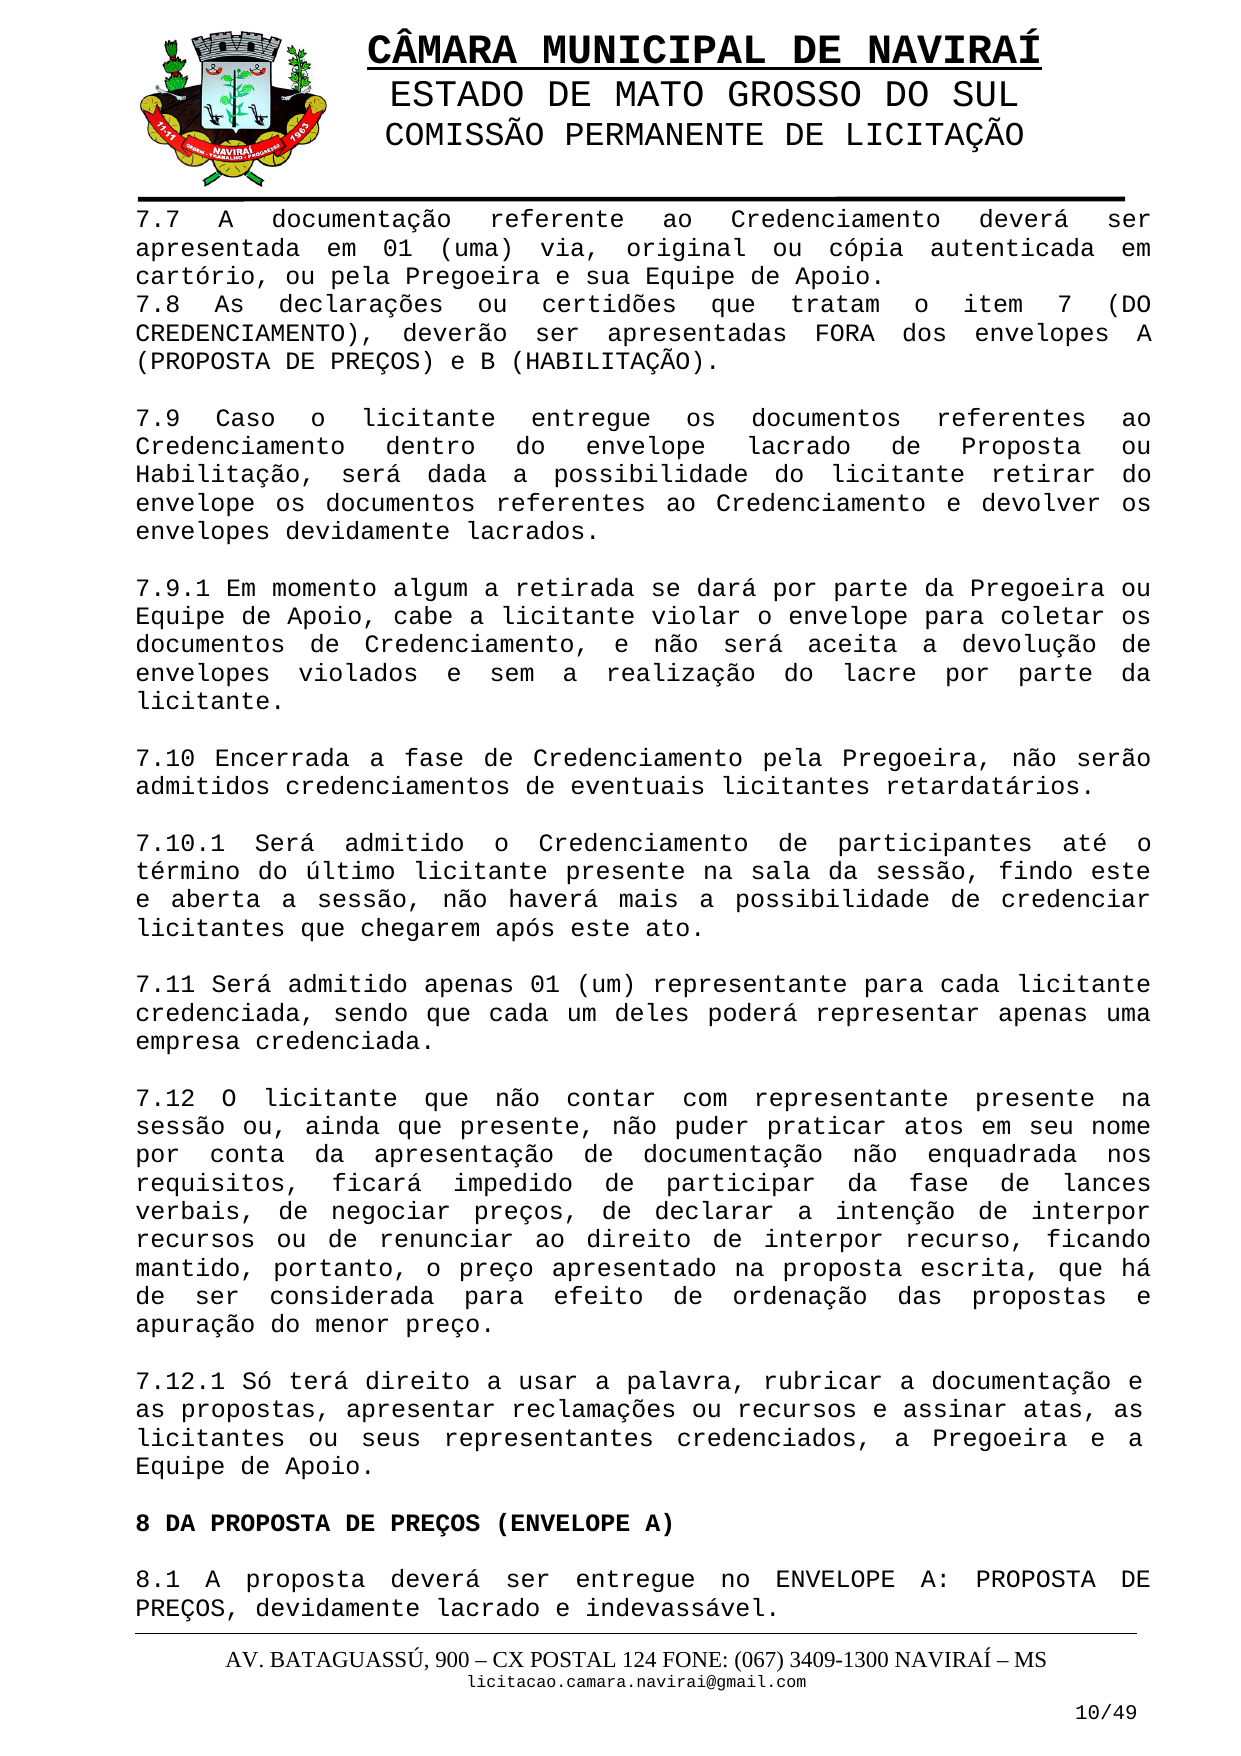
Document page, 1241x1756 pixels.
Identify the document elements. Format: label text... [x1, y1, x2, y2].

text 7.11 Será admitido apenas 01 (um) representante para cada licitante credenciada, sendo que cada um deles poderá representar apenas uma empresa credenciada. [135, 972, 1152, 1057]
text 8.1 A proposta deverá ser entregue no ENVELOPE A: PROPOSTA DE PREÇOS, devidamente lacrado e indevassável. [135, 1567, 1152, 1623]
text 7.10 Encerrada a fase de Credenciamento pela Pregoeira, não serão admitidos credenciamentos de eventuais licitantes retardatários. [135, 745, 1152, 802]
text 7.12.1 Só terá direito a usar a palavra, rubricar a documentação e as propostas, apresentar reclamações ou recursos e assinar atas, as licitantes ou seus representantes credenciados, a Pregoeira e a Equipe de Apoio. [135, 1368, 1144, 1482]
text 7.9 Caso o licitante entregue os documentos referentes ao Credenciamento dentro do envelope lacrado de Proposta ou Habilitação, será dada a possibilidade do licitante retirar do envelope os documentos referentes ao Credenciamento e devolver os envelopes devidamente lacrados. [135, 405, 1152, 547]
text 7.12 O licitante que não contar com representante presente na sessão ou, ainda que presente, não puder praticar atos em seu nome por conta da apresentação de documentação não enquadrada nos requisitos, ficará impedido de participar da fase de lances verbais, de negociar preços, de declarar a intenção de interpor recursos ou de renunciar ao direito de interpor recurso, ficando mantido, portanto, o preço apresentado na proposta escrita, que há de ser considerada para efeito de ordenação das propostas e apuração do menor preço. [135, 1085, 1152, 1340]
text 7.8 As declarações ou certidões que tratam o item 7 (DO CREDENCIAMENTO), deverão ser apresentadas FORA dos envelopes A (PROPOSTA DE PREÇOS) e B (HABILITAÇÃO). [135, 292, 1152, 377]
text 8 DA PROPOSTA DE PREÇOS (ENVELOPE A) [135, 1510, 1152, 1538]
text 7.10.1 Será admitido o Credenciamento de participantes até o término do último licitante presente na sala da sessão, findo este e aberta a sessão, não haverá mais a possibilidade de credenciar licitantes que chegarem após este ato. [135, 830, 1152, 943]
text 7.9.1 Em momento algum a retirada se dará por parte da Pregoeira ou Equipe de Apoio, cabe a licitante violar o envelope para coletar os documentos de Credenciamento, e não será aceita a devolução de envelopes violados e sem a realização do lacre por parte da licitante. [135, 575, 1152, 717]
text 7.7 A documentação referente ao Credenciamento deverá ser apresentada em 01 (uma) via, original ou cópia autenticada em cartório, ou pela Pregoeira e sua Equipe de Apoio. [135, 207, 1152, 292]
